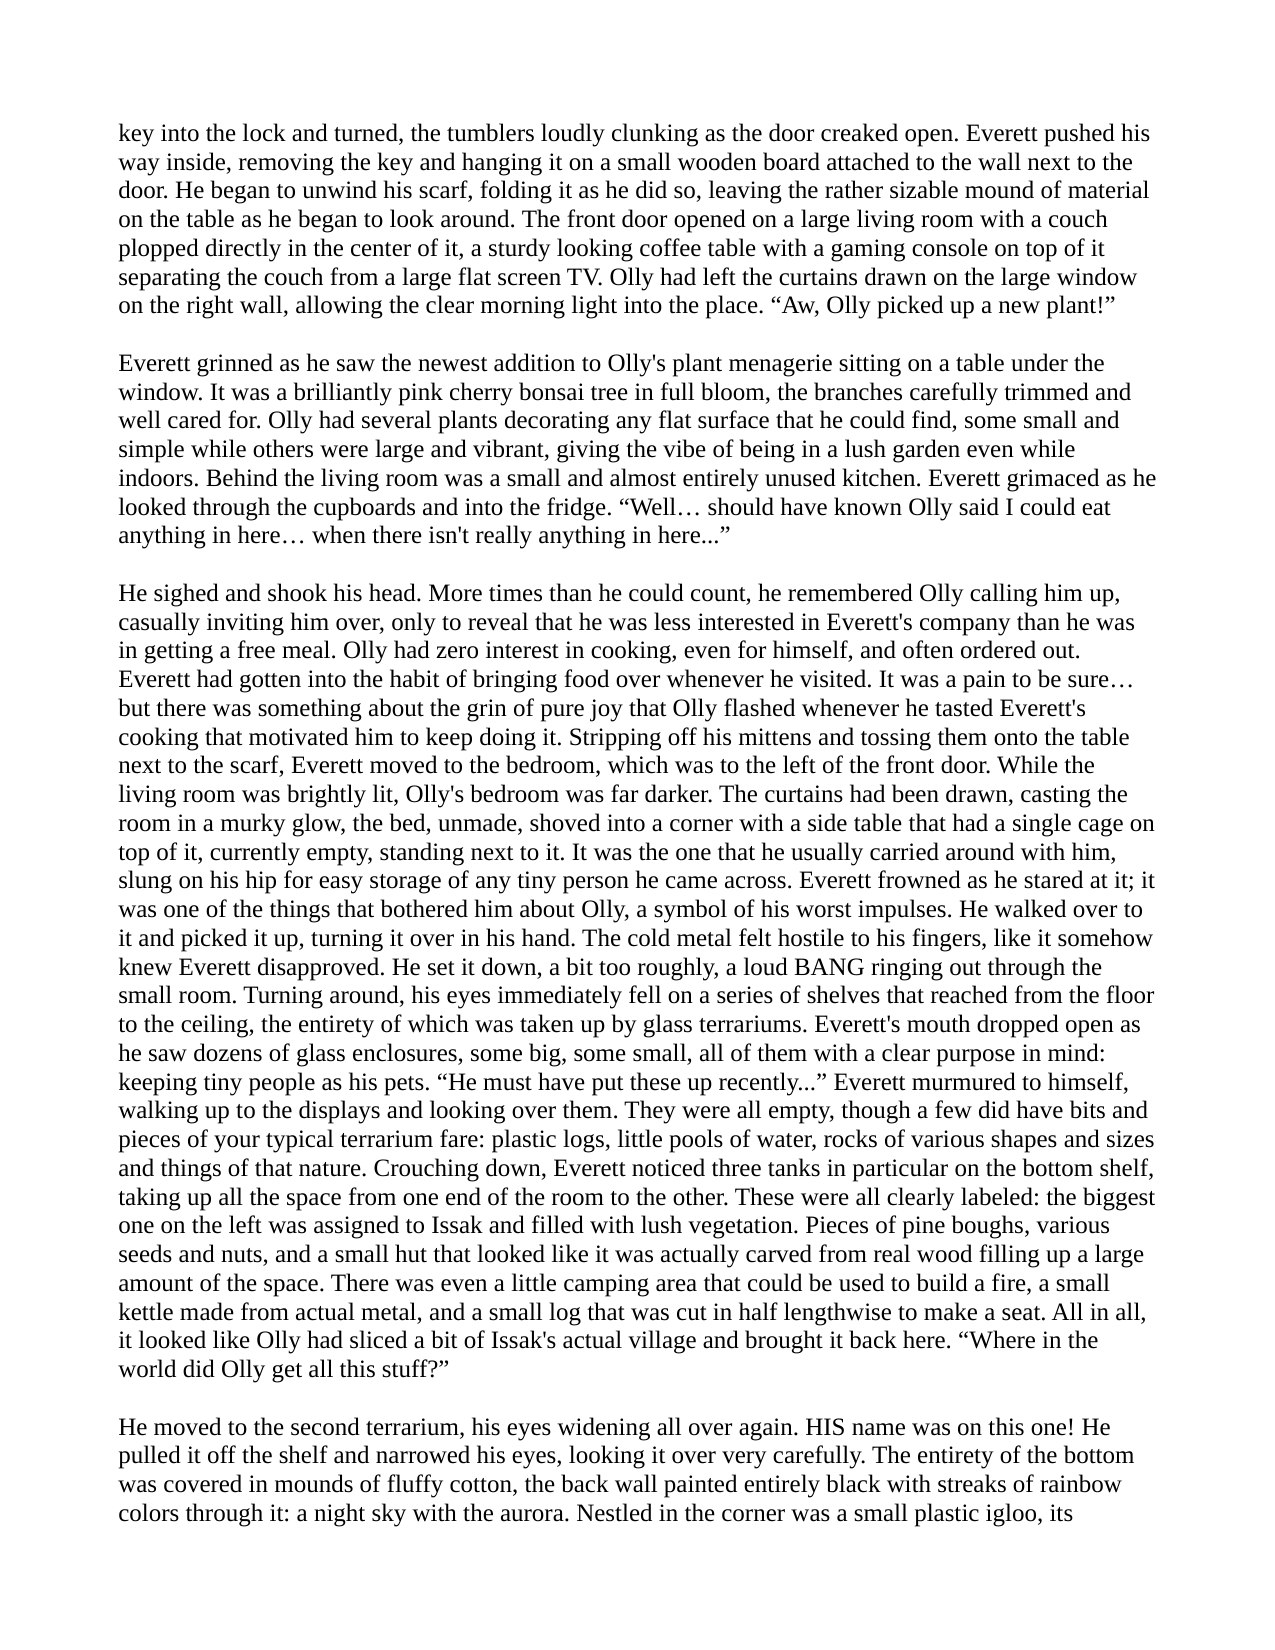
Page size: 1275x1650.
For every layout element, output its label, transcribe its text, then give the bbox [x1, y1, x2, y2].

text He moved to the second terrarium, his eyes widening all over again. HIS name was on this one! He pulled it off the shelf and narrowed his eyes, looking it over very carefully. The entirety of the bottom was covered in mounds of fluffy cotton, the back wall painted entirely black with streaks of rainbow colors through it: a night sky with the aurora. Nestled in the corner was a small plastic igloo, its [118, 1412, 1157, 1527]
text He sighed and shook his head. More times than he could count, he remembered Olly calling him up, casually inviting him over, only to reveal that he was less interested in Everett's company than he was in getting a free meal. Olly had zero interest in cooking, even for himself, and often ordered out. Everett had gotten into the habit of bringing food over whenever he visited. It was a pain to be sure… but there was something about the grin of pure joy that Olly flashed whenever he tasted Everett's cooking that motivated him to keep doing it. Stripping off his mittens and tossing them onto the table next to the scarf, Everett moved to the bedroom, which was to the left of the front door. While the living room was brightly lit, Olly's bedroom was far darker. The curtains had been drawn, casting the room in a murky glow, the bed, unmade, shoved into a corner with a side table that had a single cage on top of it, currently empty, standing next to it. It was the one that he usually carried around with him, slung on his hip for easy storage of any tiny person he came across. Everett frowned as he stared at it; it was one of the things that bothered him about Olly, a symbol of his worst impulses. He walked over to it and picked it up, turning it over in his hand. The cold metal felt hostile to his fingers, like it somehow knew Everett disapproved. He set it down, a bit too roughly, a loud BANG ringing out through the small room. Turning around, his eyes immediately fell on a series of shelves that reached from the floor to the ceiling, the entirety of which was taken up by glass terrariums. Everett's mouth dropped open as he saw dozens of glass enclosures, some big, some small, all of them with a clear purpose in mind: keeping tiny people as his pets. “He must have put these up recently...” Everett murmured to himself, walking up to the displays and looking over them. They were all empty, though a few did have bits and pieces of your typical terrarium fare: plastic logs, little pools of water, rocks of various shapes and sizes and things of that nature. Crouching down, Everett noticed three tanks in particular on the bottom shelf, taking up all the space from one end of the room to the other. These were all clearly labeled: the biggest one on the left was assigned to Issak and filled with lush vegetation. Pieces of pine boughs, various seeds and nuts, and a small hut that looked like it was actually carved from real wood filling up a large amount of the space. There was even a little camping area that could be used to build a fire, a small kettle made from actual metal, and a small log that was cut in half lengthwise to make a seat. All in all, it looked like Olly had sliced a bit of Issak's actual village and brought it back here. “Where in the world did Olly get all this stuff?” [118, 578, 1157, 1383]
text Everett grinned as he saw the newest addition to Olly's plant menagerie sitting on a table under the window. It was a brilliantly pink cherry bonsai tree in full bloom, the branches carefully trimmed and well cared for. Olly had several plants decorating any flat surface that he could find, some small and simple while others were large and vibrant, giving the vibe of being in a lush garden even while indoors. Behind the living room was a small and almost entirely unused kitchen. Everett grimaced as he looked through the cupboards and into the fridge. “Well… should have known Olly said I could eat anything in here… when there isn't really anything in here...” [118, 348, 1157, 549]
text key into the lock and turned, the tumblers loudly clunking as the door creaked open. Everett pushed his way inside, removing the key and hanging it on a small wooden board attached to the wall next to the door. He began to unwind his scarf, folding it as he did so, leaving the rather sizable mound of material on the table as he began to look around. The front door opened on a large living room with a couch plopped directly in the center of it, a sturdy looking coffee table with a gaming console on top of it separating the couch from a large flat screen TV. Olly had left the curtains drawn on the large window on the right wall, allowing the clear morning light into the place. “Aw, Olly picked up a new plant!” [118, 118, 1157, 319]
